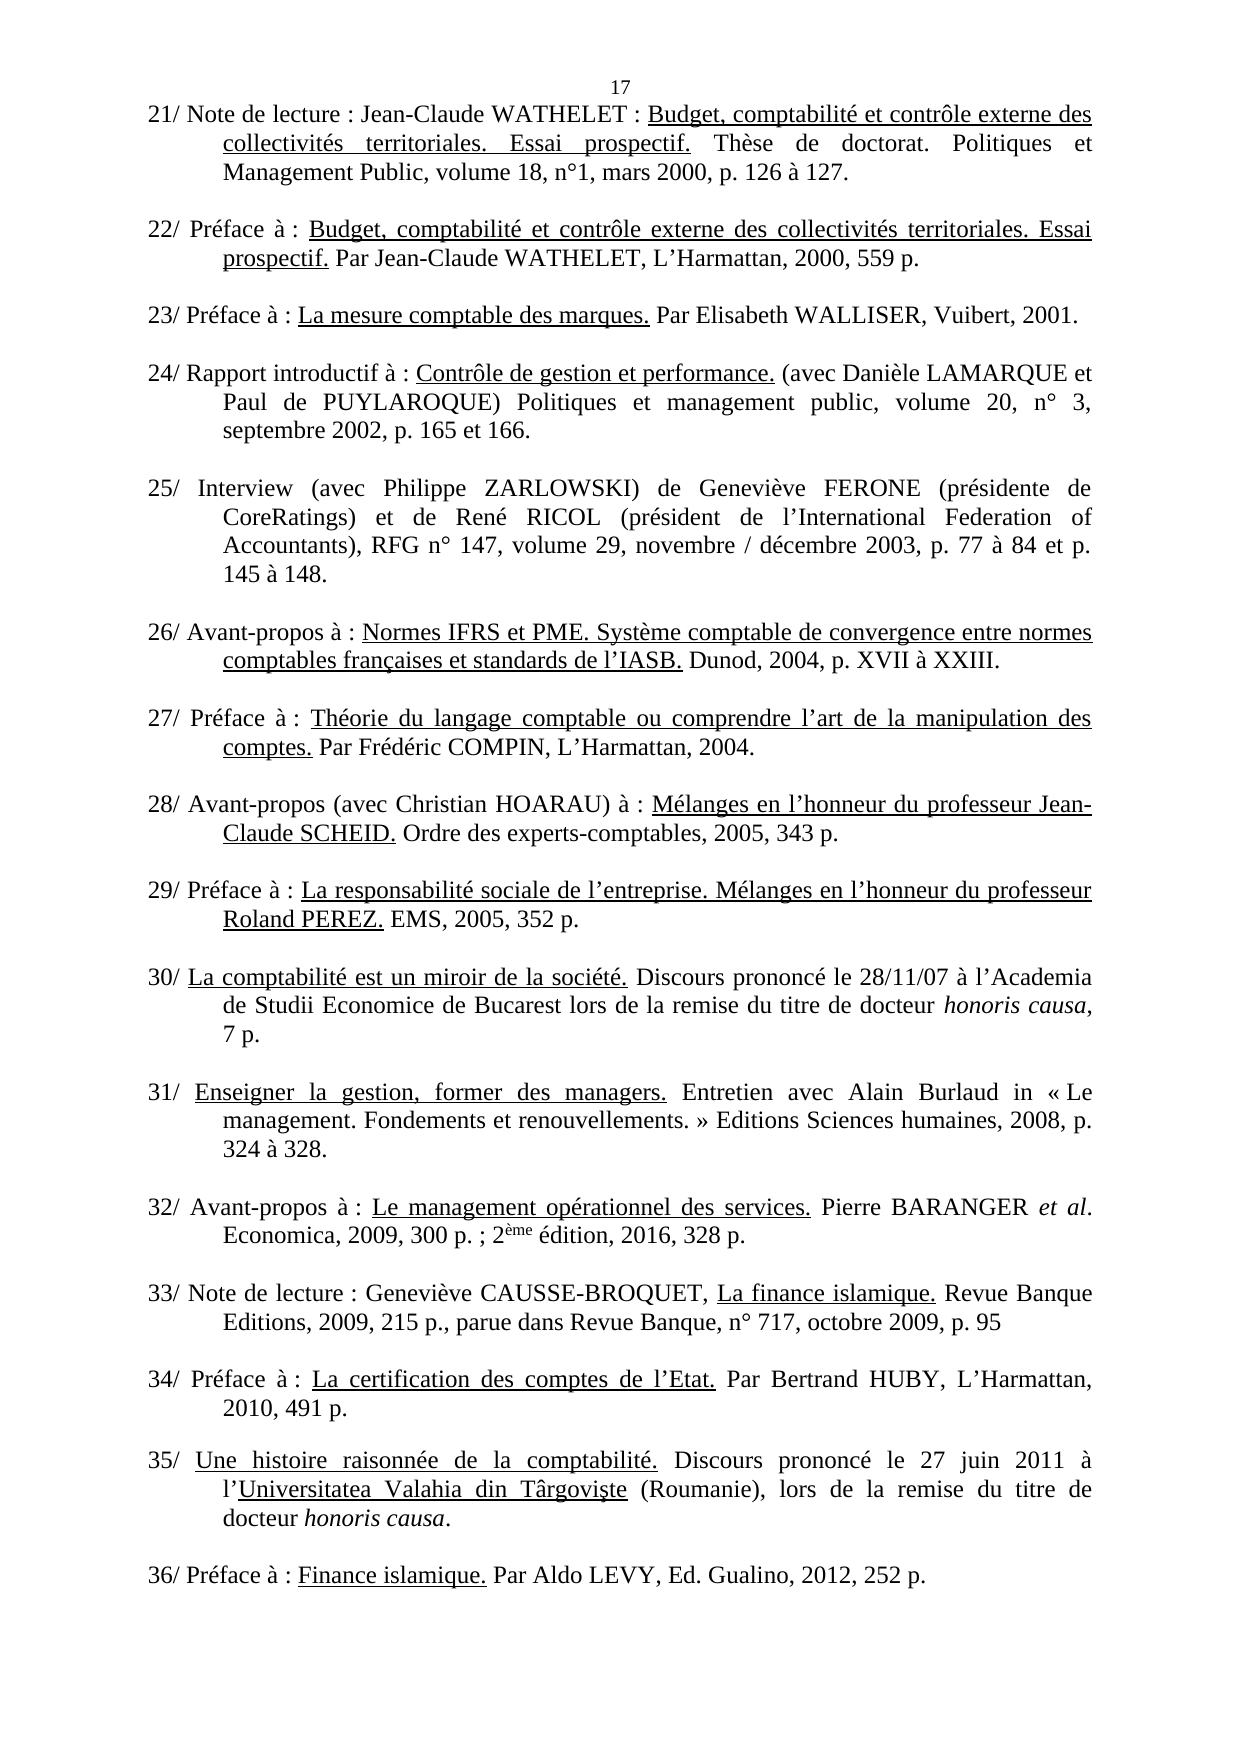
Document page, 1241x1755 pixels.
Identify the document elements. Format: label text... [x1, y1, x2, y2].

text 25/ Interview (avec Philippe ZARLOWSKI) de Geneviève FERONE (présidente de CoreRatings) et de René RICOL (président de l’International Federation of Accountants), RFG n° 147, volume 29, novembre / décembre 2003, p. 77 à 84 et p. 145 à 148. [148, 473, 1093, 588]
text 34/ Préface à : La certification des comptes de l’Etat. Par Bertrand HUBY, L’Harmattan, 2010, 491 p. [148, 1364, 1093, 1422]
text 22/ Préface à : Budget, comptabilité et contrôle externe des collectivités territoriales. Essai prospectif. Par Jean-Claude WATHELET, L’Harmattan, 2000, 559 p. [148, 214, 1093, 272]
text 35/ Une histoire raisonnée de la comptabilité. Discours prononcé le 27 juin 2011 à l’Universitatea Valahia din Târgovişte (Roumanie), lors de la remise du titre de docteur honoris causa. [148, 1446, 1093, 1532]
text 26/ Avant-propos à : Normes IFRS et PME. Système comptable de convergence entre normes comptables françaises et standards de l’IASB. Dunod, 2004, p. XVII à XXIII. [148, 617, 1093, 674]
text 31/ Enseigner la gestion, former des managers. Entretien avec Alain Burlaud in « Le management. Fondements et renouvellements. » Editions Sciences humaines, 2008, p. 324 à 328. [148, 1077, 1093, 1163]
text 24/ Rapport introductif à : Contrôle de gestion et performance. (avec Danièle LAMARQUE et Paul de PUYLAROQUE) Politiques et management public, volume 20, n° 3, septembre 2002, p. 165 et 166. [148, 358, 1093, 444]
text 33/ Note de lecture : Geneviève CAUSSE-BROQUET, La finance islamique. Revue Banque Editions, 2009, 215 p., parue dans Revue Banque, n° 717, octobre 2009, p. 95 [148, 1278, 1093, 1335]
text 29/ Préface à : La responsabilité sociale de l’entreprise. Mélanges en l’honneur du professeur Roland PEREZ. EMS, 2005, 352 p. [148, 875, 1093, 933]
text 27/ Préface à : Théorie du langage comptable ou comprendre l’art de la manipulation des comptes. Par Frédéric COMPIN, L’Harmattan, 2004. [148, 703, 1093, 760]
text 36/ Préface à : Finance islamique. Par Aldo LEVY, Ed. Gualino, 2012, 252 p. [148, 1561, 1093, 1589]
text 23/ Préface à : La mesure comptable des marques. Par Elisabeth WALLISER, Vuibert, 2001. [148, 300, 1093, 329]
text 32/ Avant-propos à : Le management opérationnel des services. Pierre BARANGER et al. Economica, 2009, 300 p. ; 2ème édition, 2016, 328 p. [148, 1192, 1093, 1249]
text 30/ La comptabilité est un miroir de la société. Discours prononcé le 28/11/07 à l’Academia de Studii Economice de Bucarest lors de la remise du titre de docteur honoris causa, 7 p. [148, 962, 1093, 1048]
text 28/ Avant-propos (avec Christian HOARAU) à : Mélanges en l’honneur du professeur Jean-Claude SCHEID. Ordre des experts-comptables, 2005, 343 p. [148, 789, 1093, 847]
text 21/ Note de lecture : Jean-Claude WATHELET : Budget, comptabilité et contrôle externe des collectivités territoriales. Essai prospectif. Thèse de doctorat. Politiques et Management Public, volume 18, n°1, mars 2000, p. 126 à 127. [148, 99, 1093, 185]
